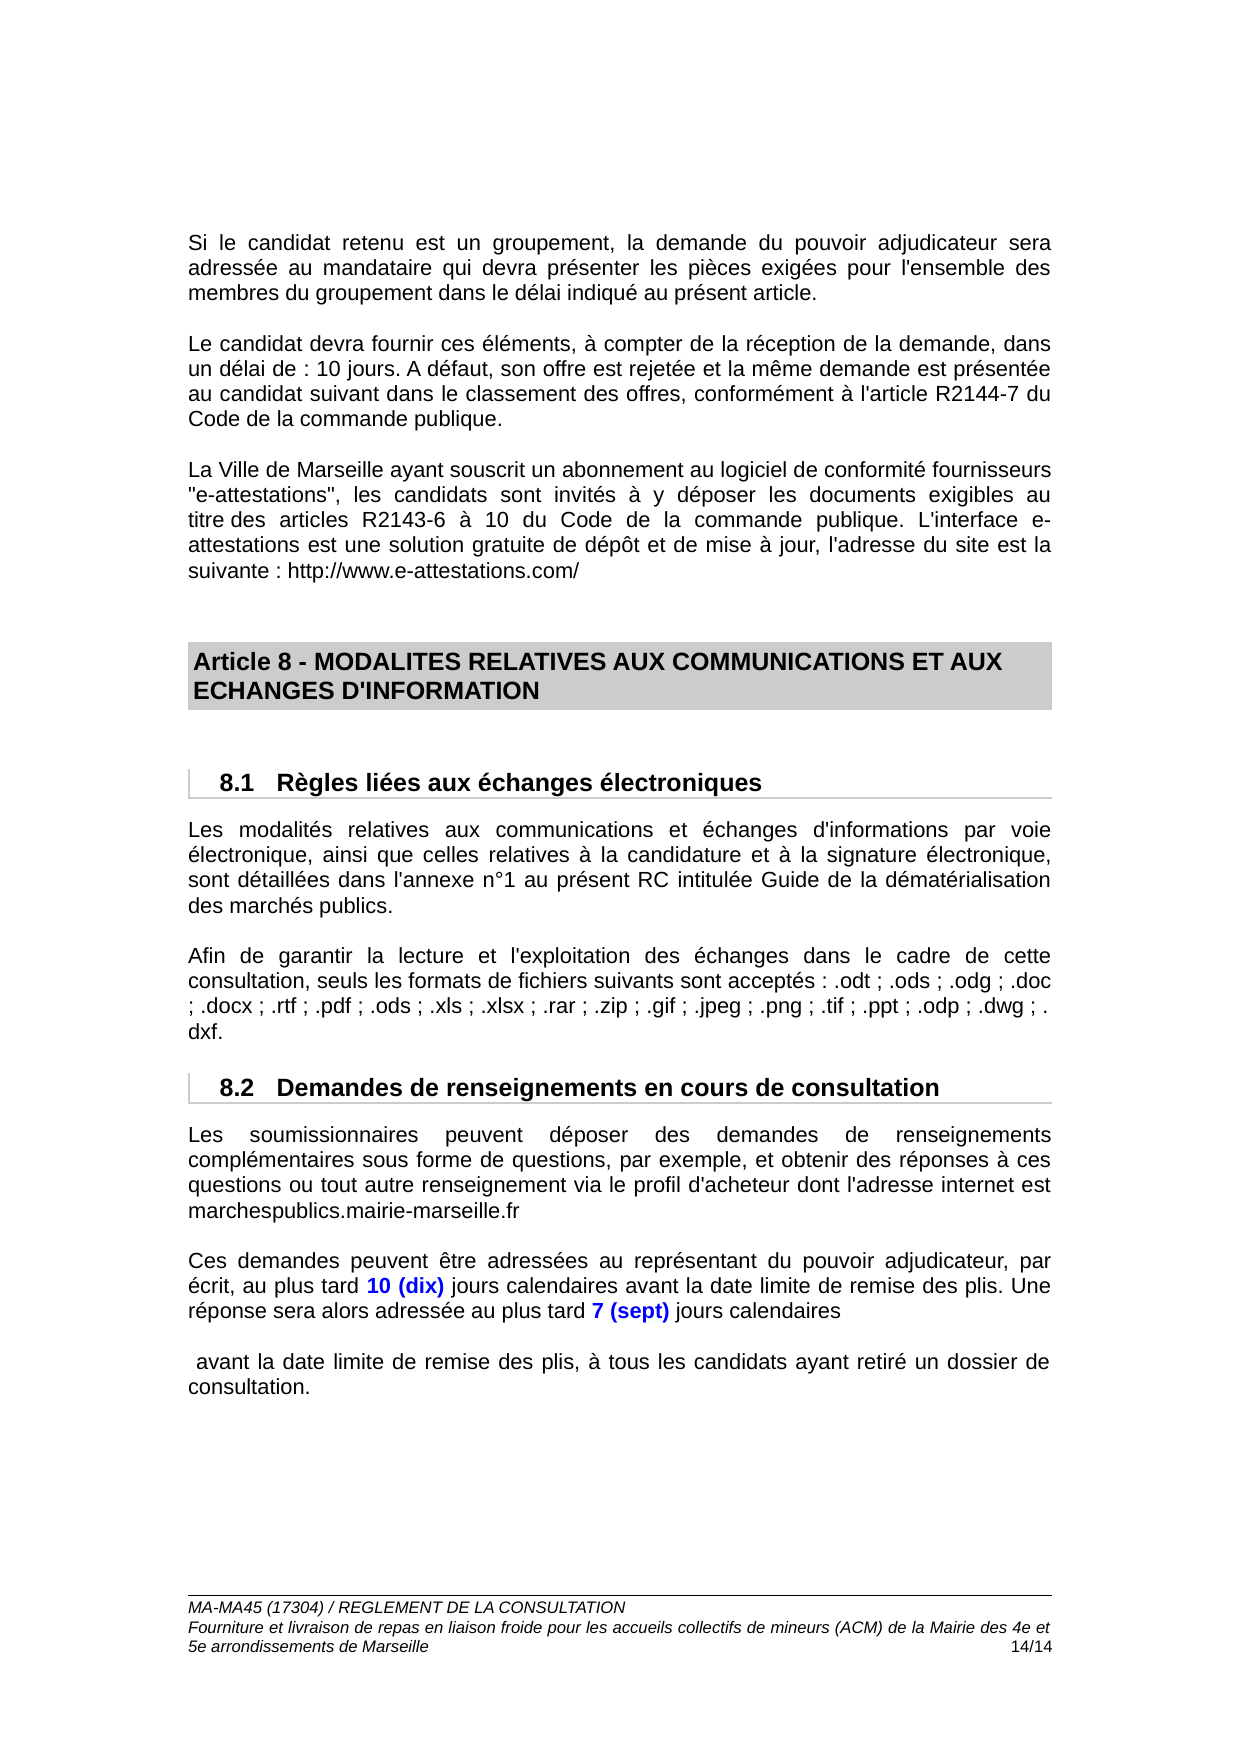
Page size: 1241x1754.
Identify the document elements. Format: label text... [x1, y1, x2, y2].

subtitle Demandes de renseignements en cours de consultation [190, 1073, 1052, 1102]
text Si le candidat retenu est un groupement, la demande du pouvoir adjudicateur sera adressée au mandataire qui devra présenter les pièces exigées pour l'ensemble des membres du groupement dans le délai indiqué au présent article. [188, 230, 1052, 305]
text Les modalités relatives aux communications et échanges d'informations par voie électronique, ainsi que celles relatives à la candidature et à la signature électronique, sont détaillées dans l'annexe n°1 au présent RC intitulée Guide de la dématérialisation des marchés publics. [188, 817, 1052, 918]
text Ces demandes peuvent être adressées au représentant du pouvoir adjudicateur, par écrit, au plus tard 10 (dix) jours calendaires avant la date limite de remise des plis. Une réponse sera alors adressée au plus tard 7 (sept) jours calendaires [188, 1248, 1052, 1323]
subtitle Règles liées aux échanges électroniques [188, 768, 1052, 797]
text Afin de garantir la lecture et l'exploitation des échanges dans le cadre de cette consultation, seuls les formats de fichiers suivants sont acceptés : .odt ; .ods ; .odg ; .doc ; .docx ; .rtf ; .pdf ; .ods ; .xls ; .xlsx ; .rar ; .zip ; .gif ; .jpeg ; .png ; .tif ; .ppt ; .odp ; .dwg ; .dxf. [188, 943, 1052, 1044]
subtitle MODALITES RELATIVES AUX COMMUNICATIONS ET AUX ECHANGES D'INFORMATION [190, 644, 1050, 707]
text avant la date limite de remise des plis, à tous les candidats ayant retiré un dossier de consultation. [188, 1349, 1052, 1399]
text La Ville de Marseille ayant souscrit un abonnement au logiciel de conformité fournisseurs "e-attestations", les candidats sont invités à y déposer les documents exigibles au titre des articles R2143-6 à 10 du Code de la commande publique. L'interface e-attestations est une solution gratuite de dépôt et de mise à jour, l'adresse du site est la suivante : http://www.e-attestations.com/ [188, 457, 1052, 583]
text Le candidat devra fournir ces éléments, à compter de la réception de la demande, dans un délai de : 10 jours. A défaut, son offre est rejetée et la même demande est présentée au candidat suivant dans le classement des offres, conformément à l'article R2144-7 du Code de la commande publique. [188, 331, 1052, 431]
text Les soumissionnaires peuvent déposer des demandes de renseignements complémentaires sous forme de questions, par exemple, et obtenir des réponses à ces questions ou tout autre renseignement via le profil d'acheteur dont l'adresse internet est marchespublics.mairie-marseille.fr [188, 1122, 1052, 1223]
